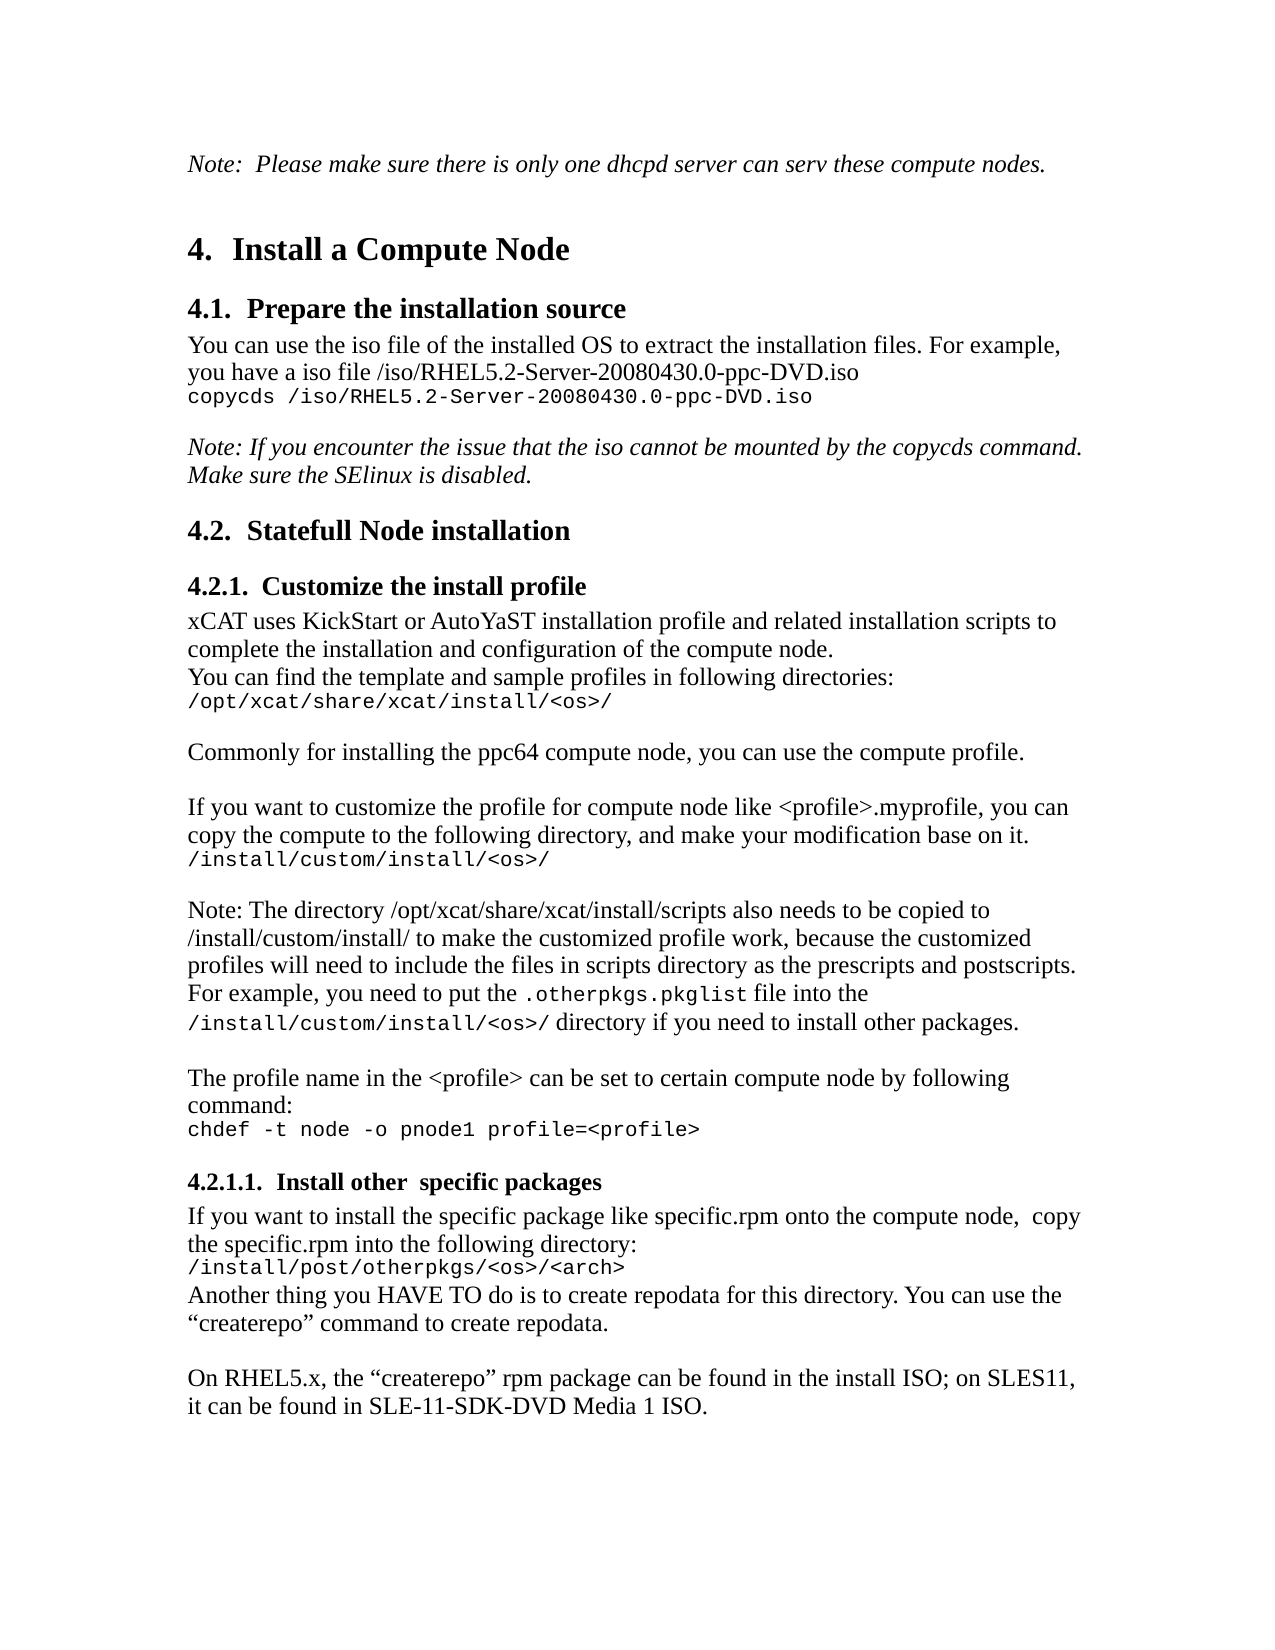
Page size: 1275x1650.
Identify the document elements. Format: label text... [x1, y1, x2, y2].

text Note: The directory /opt/xcat/share/xcat/install/scripts also needs to be copied to /install/custom/install/ to make the customized profile work, because the customized profiles will need to include the files in scripts directory as the prescripts and postscripts. [187, 896, 1087, 979]
text On RHEL5.x, the “createrepo” rpm package can be found in the install ISO; on SLES11, it can be found in SLE-11-SDK-DVD Media 1 ISO. [187, 1364, 1087, 1419]
text chdef -t node -o pnode1 profile=<profile> [187, 1119, 1087, 1143]
subtitle Customize the install profile [187, 571, 1087, 601]
text copycds /iso/RHEL5.2-Server-20080430.0-ppc-DVD.iso [187, 386, 1087, 410]
text You can use the iso file of the installed OS to extract the installation files. For example, you have a iso file /iso/RHEL5.2-Server-20080430.0-ppc-DVD.iso [187, 331, 1087, 386]
text For example, you need to put the .otherpkgs.pkglist file into the /install/custom/install/<os>/ directory if you need to install other packages. [187, 979, 1087, 1036]
text You can find the template and sample profiles in following directories: [187, 663, 1087, 691]
text If you want to install the specific package like specific.rpm onto the compute node, copy the specific.rpm into the following directory: [187, 1202, 1087, 1257]
subtitle Statefull Node installation [187, 514, 1087, 546]
text If you want to customize the profile for compute node like <profile>.myprofile, you can copy the compute to the following directory, and make your modification base on it. [187, 793, 1087, 849]
text Note: Please make sure there is only one dhcpd server can serv these compute nodes. [187, 150, 1087, 178]
text Another thing you HAVE TO do is to create repodata for this directory. You can use the “createrepo” command to create repodata. [187, 1281, 1087, 1336]
subtitle Prepare the installation source [187, 292, 1087, 324]
text /install/post/otherpkgs/<os>/<arch> [187, 1257, 1087, 1281]
text The profile name in the <profile> can be set to certain compute node by following command: [187, 1064, 1087, 1119]
text /install/custom/install/<os>/ [187, 849, 1087, 872]
text xCAT uses KickStart or AutoYaST installation profile and related installation scripts to complete the installation and configuration of the compute node. [187, 607, 1087, 663]
text Commonly for installing the ppc64 compute node, you can use the compute profile. [187, 738, 1087, 766]
text Note: If you encounter the issue that the iso cannot be mounted by the copycds command. Make sure the SElinux is disabled. [187, 433, 1087, 489]
subtitle Install a Compute Node [187, 230, 1087, 267]
subtitle Install other specific packages [187, 1168, 1087, 1196]
text /opt/xcat/share/xcat/install/<os>/ [187, 691, 1087, 714]
